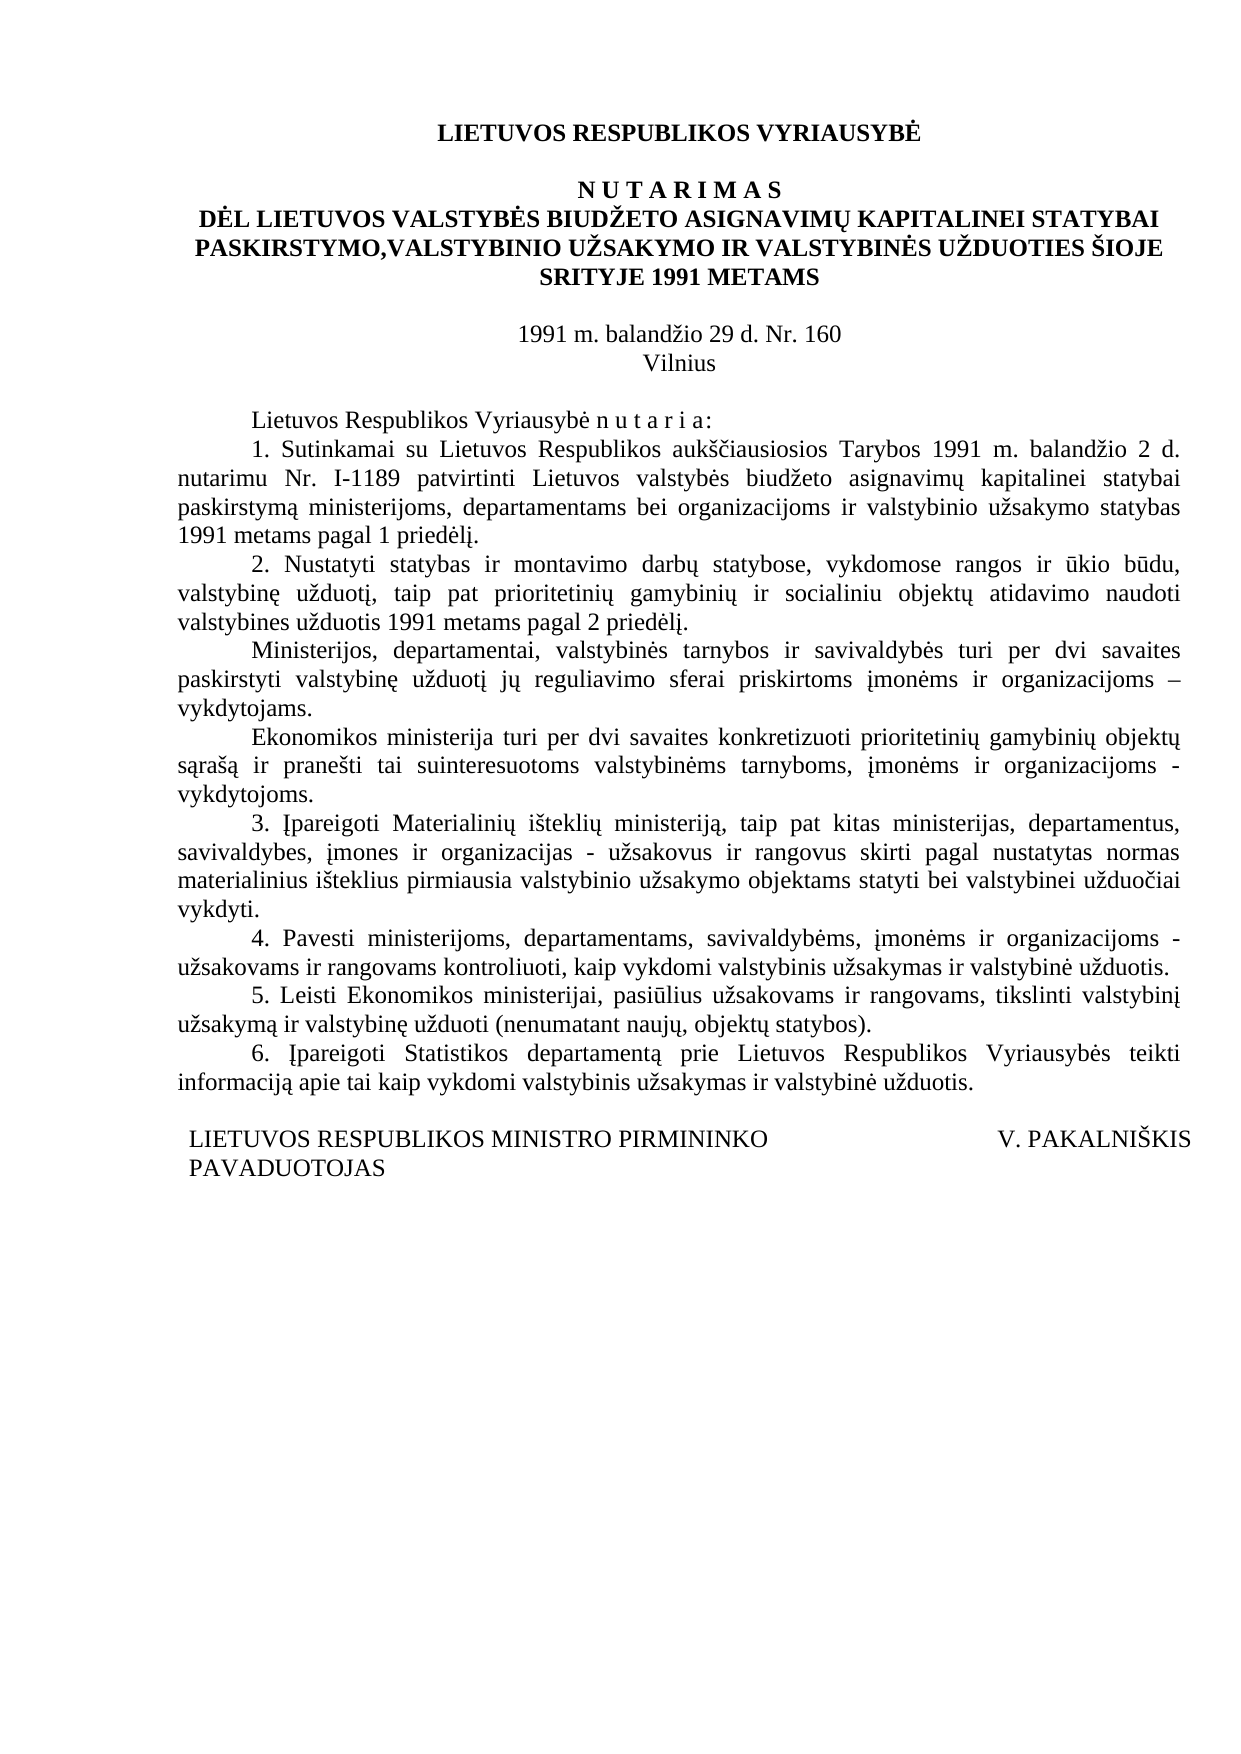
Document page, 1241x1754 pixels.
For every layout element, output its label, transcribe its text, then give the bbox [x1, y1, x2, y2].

table_header V. Pakalniškis [939, 1124, 1204, 1181]
text DĖL LIETUVOS VALSTYBĖS BIUDŽETO ASIGNAVIMŲ KAPITALINEI STATYBAI PASKIRSTYMO,VALSTYBINIO UŽSAKYMO IR VALSTYBINĖS UŽDUOTIES ŠIOJE SRITYJE 1991 METAMS [177, 204, 1181, 291]
text Vilnius [177, 348, 1181, 377]
text 1. Sutinkamai su Lietuvos Respublikos aukščiausiosios Tarybos 1991 m. balandžio 2 d. nutarimu Nr. I-1189 patvirtinti Lietuvos valstybės biudžeto asignavimų kapitalinei statybai paskirstymą ministerijoms, departamentams bei organizacijoms ir valstybinio užsakymo statybas 1991 metams pagal 1 priedėlį. [177, 434, 1181, 549]
text Ekonomikos ministerija turi per dvi savaites konkretizuoti prioritetinių gamybinių objektų sąrašą ir pranešti tai suinteresuotoms valstybinėms tarnyboms, įmonėms ir organizacijoms - vykdytojoms. [177, 722, 1181, 808]
text Ministerijos, departamentai, valstybinės tarnybos ir savivaldybės turi per dvi savaites paskirstyti valstybinę užduotį jų reguliavimo sferai priskirtoms įmonėms ir organizacijoms – vykdytojams. [177, 636, 1181, 722]
text 1991 m. balandžio 29 d. Nr. 160 [177, 319, 1181, 348]
text LIETUVOS RESPUBLIKOS VYRIAUSYBĖ [177, 118, 1181, 147]
text 5. Leisti Ekonomikos ministerijai, pasiūlius užsakovams ir rangovams, tikslinti valstybinį užsakymą ir valstybinę užduoti (nenumatant naujų, objektų statybos). [177, 981, 1181, 1038]
text 6. Įpareigoti Statistikos departamentą prie Lietuvos Respublikos Vyriausybės teikti informaciją apie tai kaip vykdomi valstybinis užsakymas ir valstybinė užduotis. [177, 1038, 1181, 1096]
text N U T A R I M A S [177, 176, 1181, 204]
table_header Lietuvos Respublikos Ministro Pirmininko pavaduotojas [177, 1124, 938, 1181]
text 4. Pavesti ministerijoms, departamentams, savivaldybėms, įmonėms ir organizacijoms - užsakovams ir rangovams kontroliuoti, kaip vykdomi valstybinis užsakymas ir valstybinė užduotis. [177, 923, 1181, 981]
text 2. Nustatyti statybas ir montavimo darbų statybose, vykdomose rangos ir ūkio būdu, valstybinę užduotį, taip pat prioritetinių gamybinių ir socialiniu objektų atidavimo naudoti valstybines užduotis 1991 metams pagal 2 priedėlį. [177, 549, 1181, 636]
text Lietuvos Respublikos Vyriausybė nutaria: [177, 406, 1181, 434]
text 3. Įpareigoti Materialinių išteklių ministeriją, taip pat kitas ministerijas, departamentus, savivaldybes, įmones ir organizacijas - užsakovus ir rangovus skirti pagal nustatytas normas materialinius išteklius pirmiausia valstybinio užsakymo objektams statyti bei valstybinei užduočiai vykdyti. [177, 808, 1181, 923]
